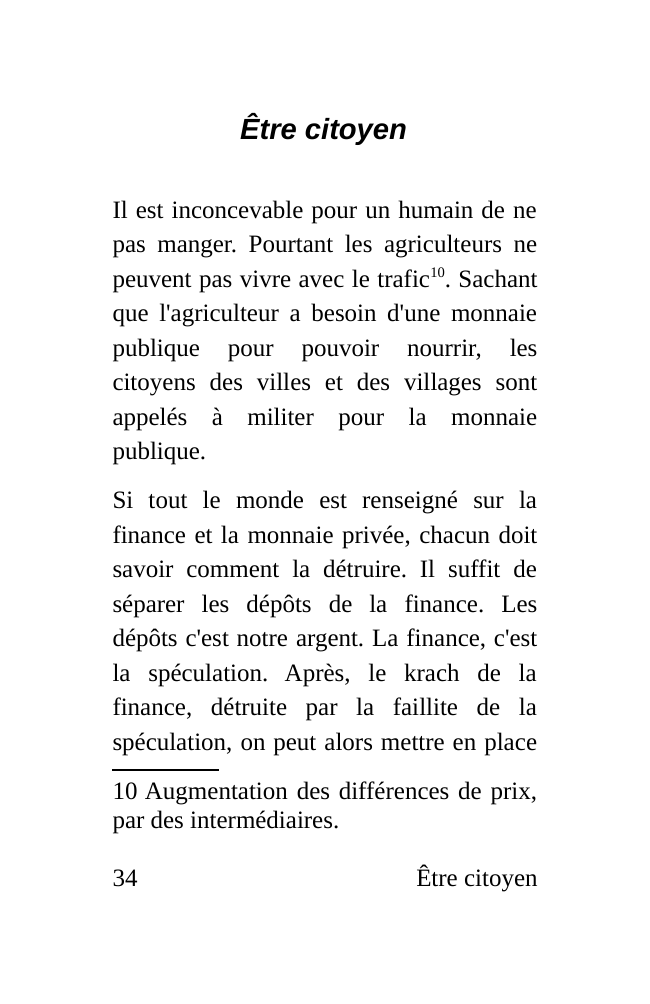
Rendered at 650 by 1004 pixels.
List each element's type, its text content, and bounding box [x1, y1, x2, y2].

text Il est inconcevable pour un humain de ne pas manger. Pourtant les agriculteurs ne peuvent pas vivre avec le trafic. Sachant que l'agriculteur a besoin d'une monnaie publique pour pouvoir nourrir, les citoyens des villes et des villages sont appelés à militer pour la monnaie publique. [112, 195, 537, 465]
text Si tout le monde est renseigné sur la finance et la monnaie privée, chacun doit savoir comment la détruire. Il suffit de séparer les dépôts de la finance. Les dépôts c'est notre argent. La finance, c'est la spéculation. Après, le krach de la finance, détruite par la faillite de la spéculation, on peut alors mettre en place [112, 485, 537, 755]
text Augmentation des différences de prix, par des intermédiaires. [112, 776, 537, 833]
subtitle Être citoyen [112, 112, 537, 146]
